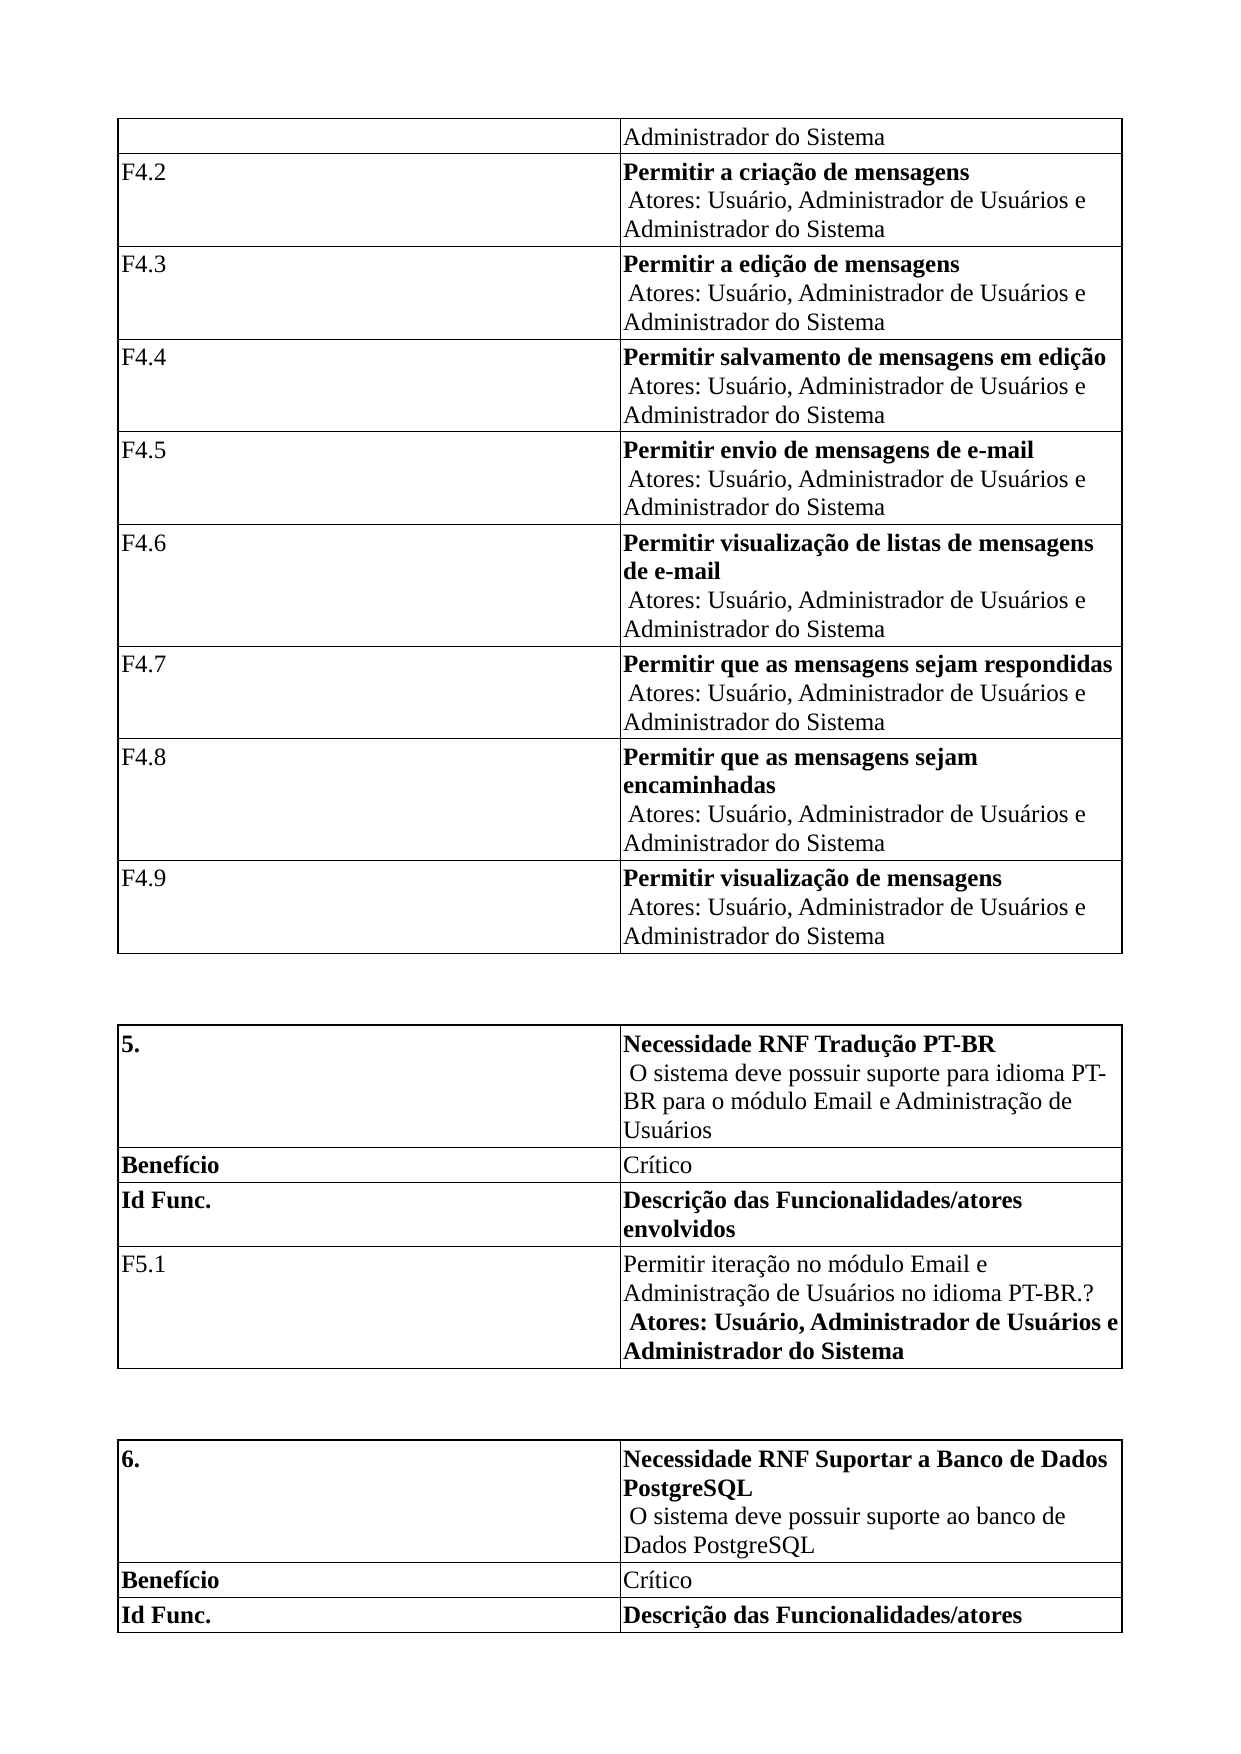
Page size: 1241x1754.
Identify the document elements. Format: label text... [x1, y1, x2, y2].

table_cell F4.9 [119, 861, 620, 952]
table_cell Permitir a edição de mensagens Atores: Usuário, Administrador de Usuários e Administrador do Sistema [621, 247, 1121, 339]
table_header 5. [119, 1026, 620, 1147]
table_cell Id Func. [119, 1598, 620, 1632]
table_cell Descrição das Funcionalidades/atores envolvidos [621, 1183, 1121, 1246]
table_cell F4.7 [119, 647, 620, 738]
table_cell Benefício [119, 1563, 620, 1597]
table_header Necessidade RNF Tradução PT-BR O sistema deve possuir suporte para idioma PT-BR para o módulo Email e Administração de Usuários [621, 1026, 1121, 1147]
table_cell F5.1 [119, 1247, 620, 1367]
table_cell Permitir a criação de mensagens Atores: Usuário, Administrador de Usuários e Administrador do Sistema [621, 154, 1121, 246]
table_cell F4.6 [119, 525, 620, 646]
table_cell Descrição das Funcionalidades/atores [621, 1598, 1121, 1632]
table_cell Benefício [119, 1148, 620, 1182]
table_cell Permitir que as mensagens sejam respondidas Atores: Usuário, Administrador de Usuários e Administrador do Sistema [621, 647, 1121, 738]
table_cell F4.2 [119, 154, 620, 246]
table_header Necessidade RNF Suportar a Banco de Dados PostgreSQL O sistema deve possuir suporte ao banco de Dados PostgreSQL [621, 1441, 1121, 1562]
table_cell Permitir visualização de mensagens Atores: Usuário, Administrador de Usuários e Administrador do Sistema [621, 861, 1121, 952]
table_cell Crítico [621, 1563, 1121, 1597]
table_cell Permitir salvamento de mensagens em edição Atores: Usuário, Administrador de Usuários e Administrador do Sistema [621, 340, 1121, 431]
table_cell F4.5 [119, 432, 620, 524]
table_cell Crítico [621, 1148, 1121, 1182]
table_cell F4.3 [119, 247, 620, 339]
table_cell Administrador do Sistema [621, 119, 1121, 153]
table_cell Id Func. [119, 1183, 620, 1246]
table_cell [119, 119, 620, 153]
table_cell Permitir que as mensagens sejam encaminhadas Atores: Usuário, Administrador de Usuários e Administrador do Sistema [621, 739, 1121, 860]
table_cell F4.8 [119, 739, 620, 860]
table_cell F4.4 [119, 340, 620, 431]
table_header 6. [119, 1441, 620, 1562]
table_cell Permitir iteração no módulo Email e Administração de Usuários no idioma PT-BR.? Atores: Usuário, Administrador de Usuários e Administrador do Sistema [621, 1247, 1121, 1367]
table_cell Permitir visualização de listas de mensagens de e-mail Atores: Usuário, Administrador de Usuários e Administrador do Sistema [621, 525, 1121, 646]
table_cell Permitir envio de mensagens de e-mail Atores: Usuário, Administrador de Usuários e Administrador do Sistema [621, 432, 1121, 524]
